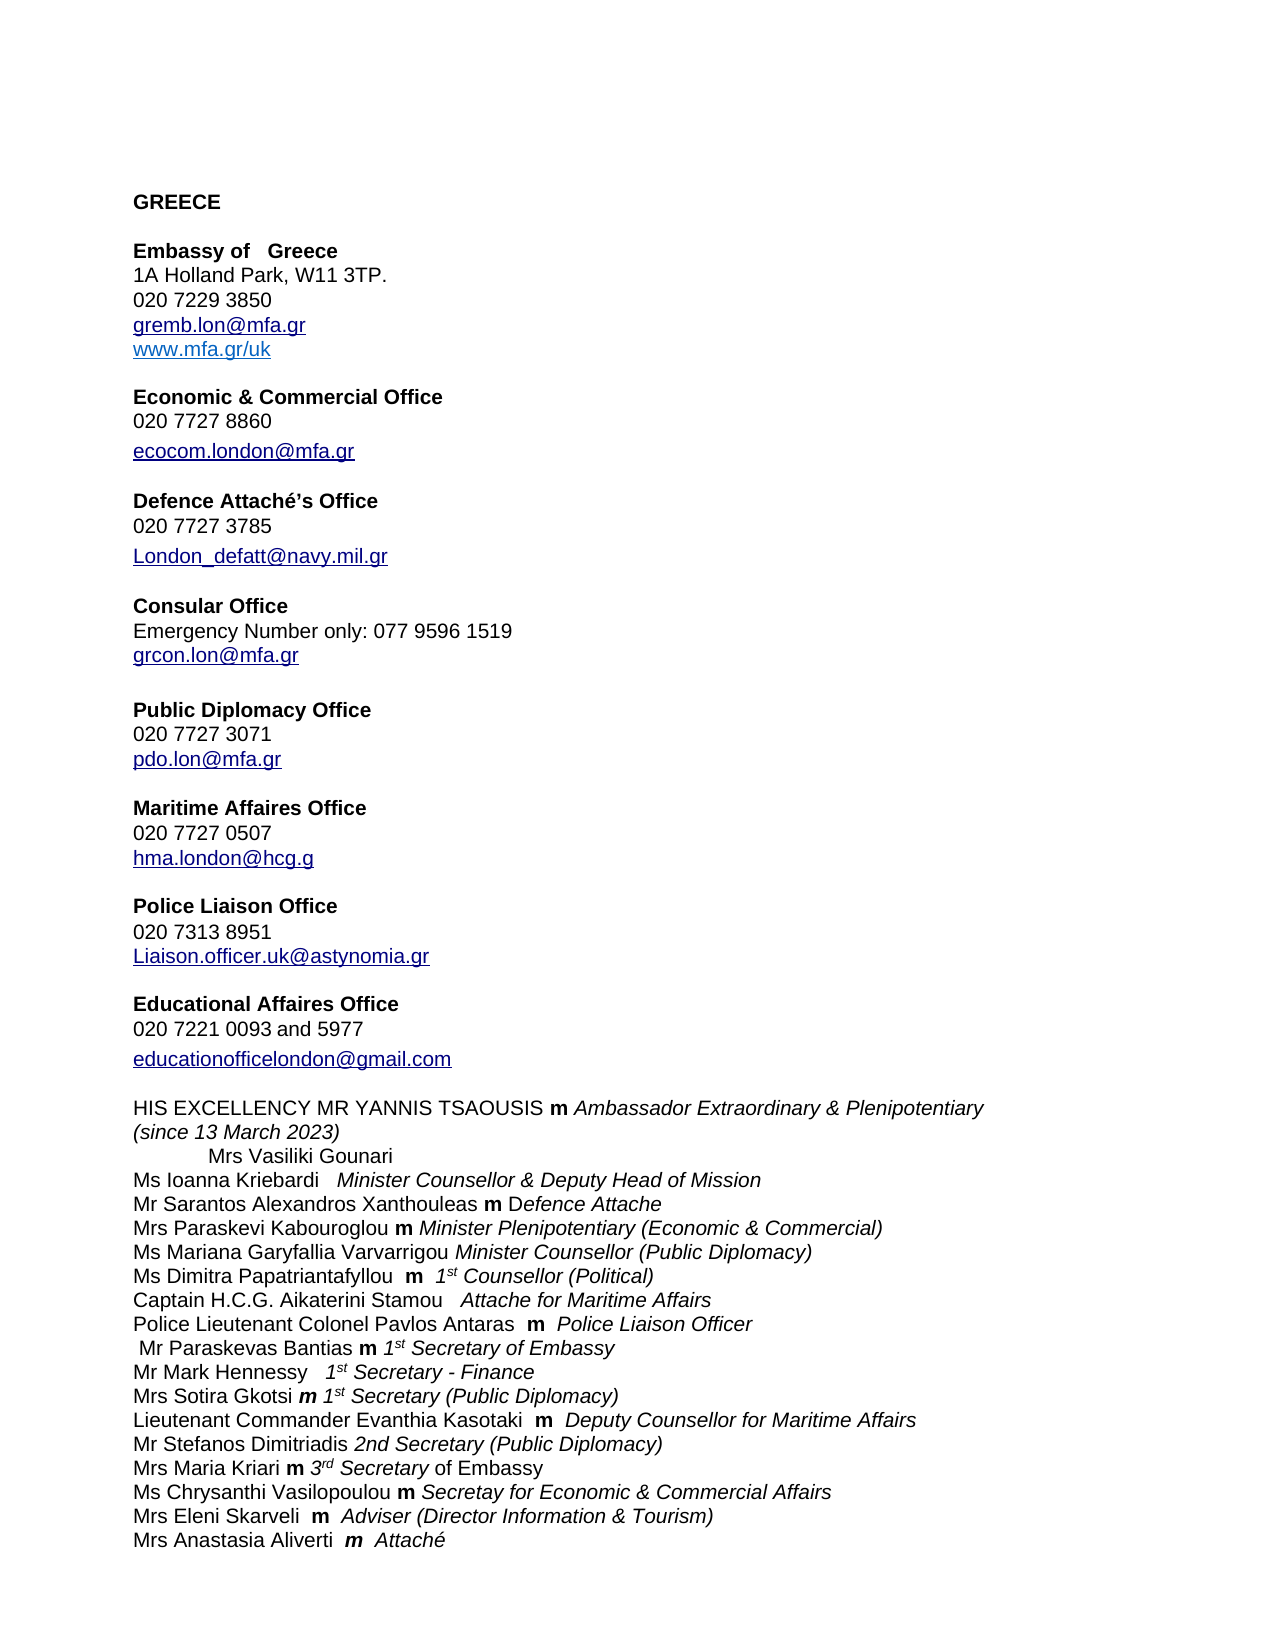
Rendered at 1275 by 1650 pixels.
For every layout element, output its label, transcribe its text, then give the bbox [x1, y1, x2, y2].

text Police Lieutenant Colonel Pavlos Antaras m Police Liaison Officer [133, 1312, 1181, 1336]
text Maritime Affaires Office [133, 795, 1181, 820]
text Consular Office [133, 594, 1181, 619]
text Economic & Commercial Office [133, 384, 1181, 408]
text Ms Chrysanthi Vasilopoulou m Secretay for Economic & Commercial Affairs [133, 1479, 1181, 1503]
text Liaison.officer.uk@astynomia.gr [133, 944, 1181, 968]
text www.mfa.gr/uk [133, 337, 1181, 361]
text Mr Stefanos Dimitriadis 2nd Secretary (Public Diplomacy) [133, 1432, 1181, 1456]
text Mr Paraskevas Bantias m 1st Secretary of Embassy [133, 1336, 1181, 1360]
text Ms Ioanna Kriebardi Minister Counsellor & Deputy Head of Mission [133, 1168, 1181, 1192]
text Ms Mariana Garyfallia Varvarrigou Minister Counsellor (Public Diplomacy) [133, 1240, 1181, 1264]
text Mrs Maria Kriari m 3rd Secretary of Embassy [133, 1456, 1181, 1479]
text Ms Dimitra Papatriantafyllou m 1st Counsellor (Political) [133, 1264, 1181, 1288]
text HIS EXCELLENCY MR YANNIS TSAOUSIS m Ambassador Extraordinary & Plenipotentiary [133, 1096, 1181, 1120]
text Mrs Eleni Skarveli m Adviser (Director Information & Tourism) [133, 1503, 1181, 1527]
text Educational Affaires Office [133, 992, 1181, 1016]
text educationofficelondon@gmail.com [133, 1042, 1181, 1072]
text Lieutenant Commander Evanthia Kasotaki m Deputy Counsellor for Maritime Affairs [133, 1408, 1181, 1432]
text Mrs Anastasia Aliverti m Attaché [133, 1527, 1181, 1551]
text pdo.lon@mfa.gr [133, 747, 1181, 771]
text ecocom.london@mfa.gr [133, 434, 1181, 464]
text Mr Mark Hennessy 1st Secretary - Finance [133, 1360, 1181, 1384]
text Mrs Sotira Gkotsi m 1st Secretary (Public Diplomacy) [133, 1384, 1181, 1408]
text Mr Sarantos Alexandros Xanthouleas m Defence Attache [133, 1192, 1181, 1216]
text 020 7727 0507 [133, 820, 1181, 846]
text 020 7221 0093 and 5977 [133, 1016, 1181, 1042]
text grcon.lon@mfa.gr [133, 643, 1181, 667]
text Defence Attaché’s Office [133, 488, 1181, 514]
text 020 7313 8951 [133, 919, 1181, 944]
text Police Liaison Office [133, 893, 1181, 919]
subtitle GREECE [133, 190, 1181, 214]
text Mrs Vasiliki Gounari [133, 1144, 1181, 1168]
text Embassy of Greece [133, 238, 1181, 263]
text 020 7727 3071 [133, 721, 1181, 747]
text 020 7229 3850 [133, 287, 1181, 313]
text Captain H.C.G. Aikaterini Stamou Attache for Maritime Affairs [133, 1288, 1181, 1312]
text (since 13 March 2023) [133, 1120, 1181, 1144]
text 1A Holland Park, W11 3TP. [133, 263, 1181, 287]
text London_defatt@navy.mil.gr [133, 539, 1181, 570]
text 020 7727 8860 [133, 408, 1181, 434]
text 020 7727 3785 [133, 514, 1181, 539]
text Emergency Number only: 077 9596 1519 [133, 619, 1181, 643]
text Mrs Paraskevi Kabouroglou m Minister Plenipotentiary (Economic & Commercial) [133, 1216, 1181, 1240]
text hma.london@hcg.g [133, 846, 1181, 869]
text Public Diplomacy Office [133, 697, 1181, 721]
text gremb.lon@mfa.gr [133, 313, 1181, 337]
